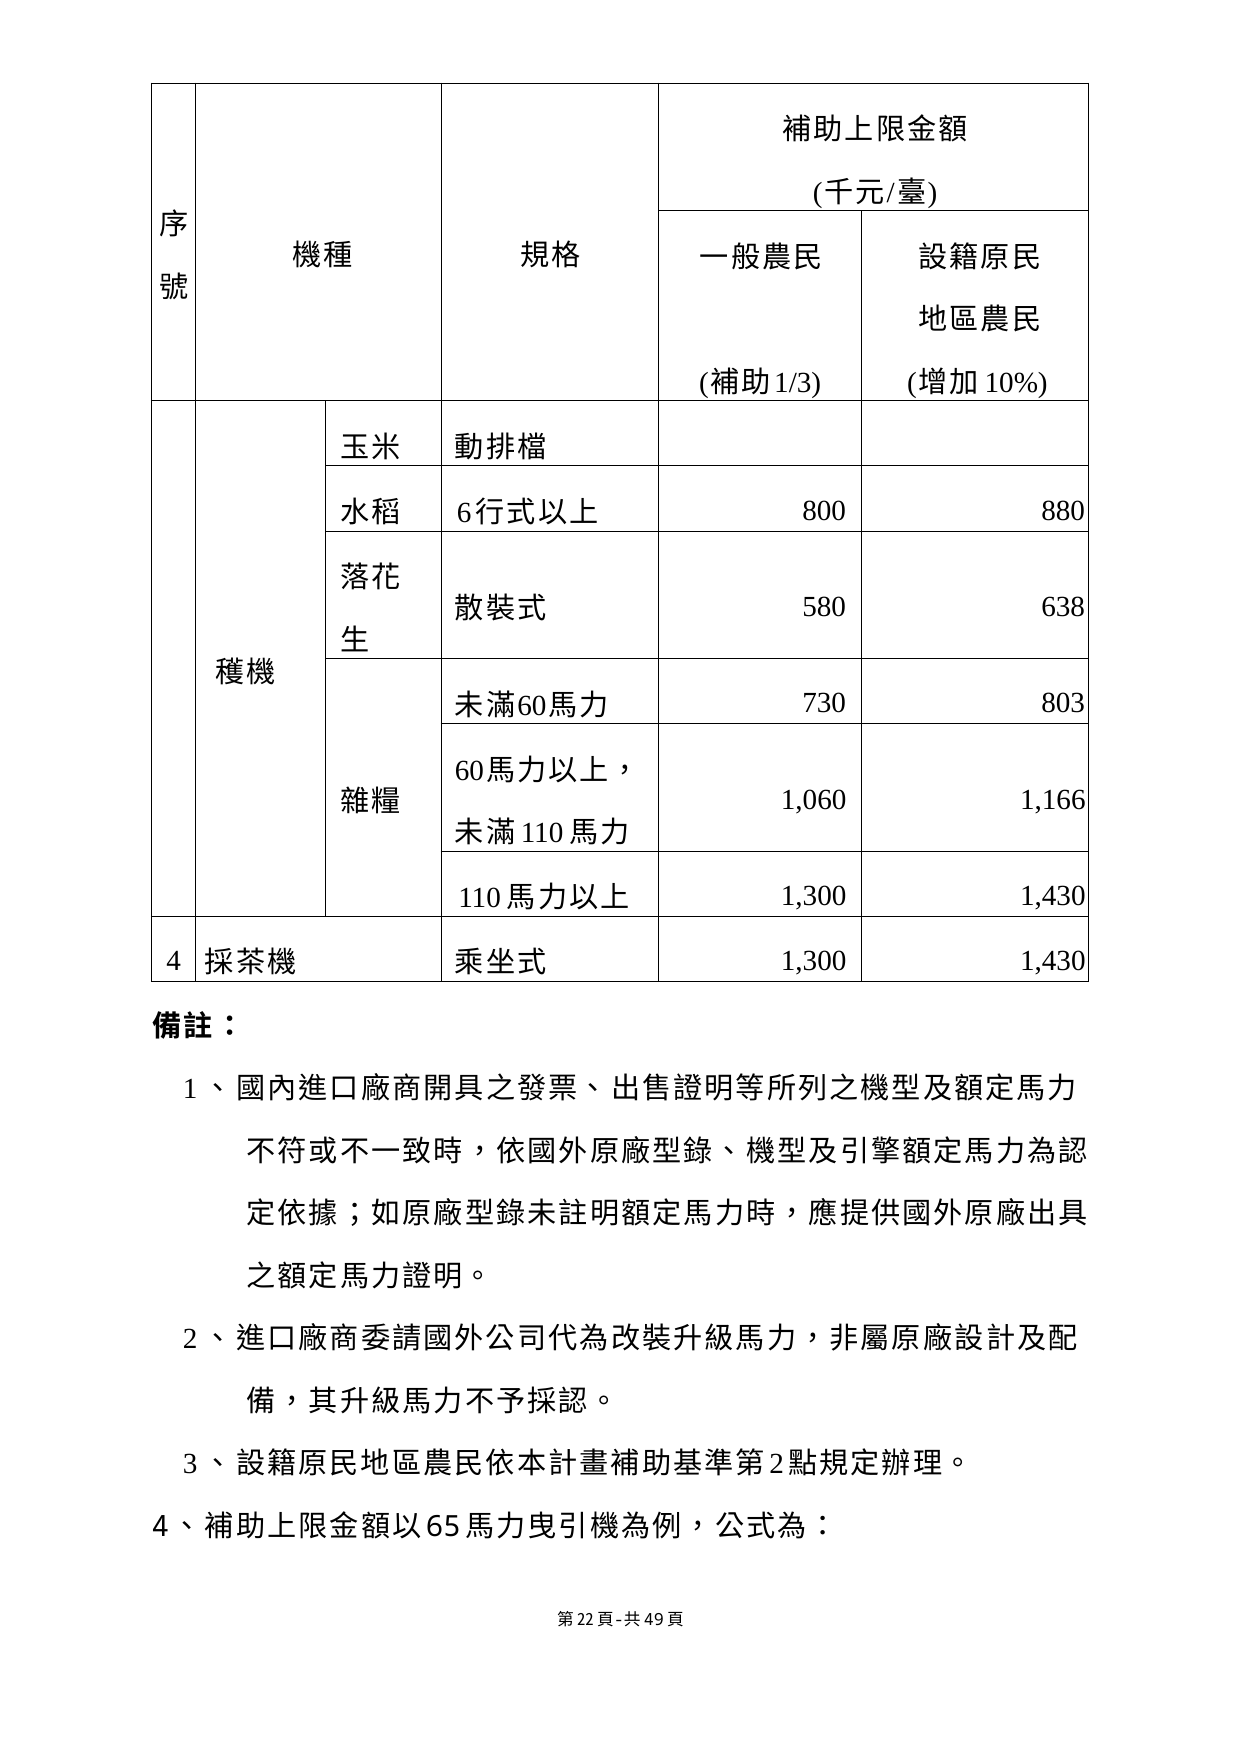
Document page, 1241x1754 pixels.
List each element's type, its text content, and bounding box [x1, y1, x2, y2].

table_cell [659, 401, 861, 465]
table_cell 580 [659, 532, 861, 658]
text 備註： [151, 982, 1089, 1044]
table_cell 乘坐式 [442, 917, 658, 981]
table_cell 1,430 [862, 917, 1088, 981]
list 國內進口廠商開具之發票、出售證明等所列之機型及額定馬力不符或不一致時，依國外原廠型錄、機型及引擎額定馬力為認定依據；如原廠型錄未註明額定馬力時，應提供國外原廠出具之額定馬力證明。 [181, 1044, 1089, 1294]
table_cell 採茶機 [196, 917, 441, 981]
list 補助上限金額以65馬力曳引機為例，公式為： [92, 1482, 1089, 1544]
table_cell 1,166 [862, 724, 1088, 851]
table_cell 動排檔 [442, 401, 658, 465]
table_cell 638 [862, 532, 1088, 658]
list 進口廠商委請國外公司代為改裝升級馬力，非屬原廠設計及配備，其升級馬力不予採認。 [181, 1294, 1089, 1419]
table_cell 60馬力以上， 未滿110馬力 [442, 724, 658, 851]
table_cell 110馬力以上 [442, 852, 658, 916]
table_cell 1,300 [659, 852, 861, 916]
table_cell 4 [152, 917, 195, 981]
table_cell 1,060 [659, 724, 861, 851]
table_cell 一般農民 (補助1/3) [659, 211, 861, 400]
table_cell 6行式以上 [442, 466, 658, 531]
table_header 機種 [196, 84, 441, 400]
table_cell 730 [659, 659, 861, 723]
table_cell 雜糧 [326, 659, 441, 916]
table_cell 設籍原民 地區農民 (增加10%) [862, 211, 1088, 400]
table_cell 803 [862, 659, 1088, 723]
table_header 規格 [442, 84, 658, 400]
table_cell [152, 401, 195, 916]
table_cell 800 [659, 466, 861, 531]
table_cell 散裝式 [442, 532, 658, 658]
table_cell 1,430 [862, 852, 1088, 916]
table_cell 1,300 [659, 917, 861, 981]
table_header 序號 [152, 84, 195, 400]
table_cell [862, 401, 1088, 465]
table_cell 未滿60馬力 [442, 659, 658, 723]
table_cell 落花生 [326, 532, 441, 658]
table_header 補助上限金額 (千元/臺) [659, 84, 1088, 210]
table_cell 玉米 [326, 401, 441, 465]
list 設籍原民地區農民依本計畫補助基準第2點規定辦理。 [181, 1419, 1089, 1482]
table_cell 穫機 [196, 401, 325, 916]
table_cell 水稻 [326, 466, 441, 531]
table_cell 880 [862, 466, 1088, 531]
